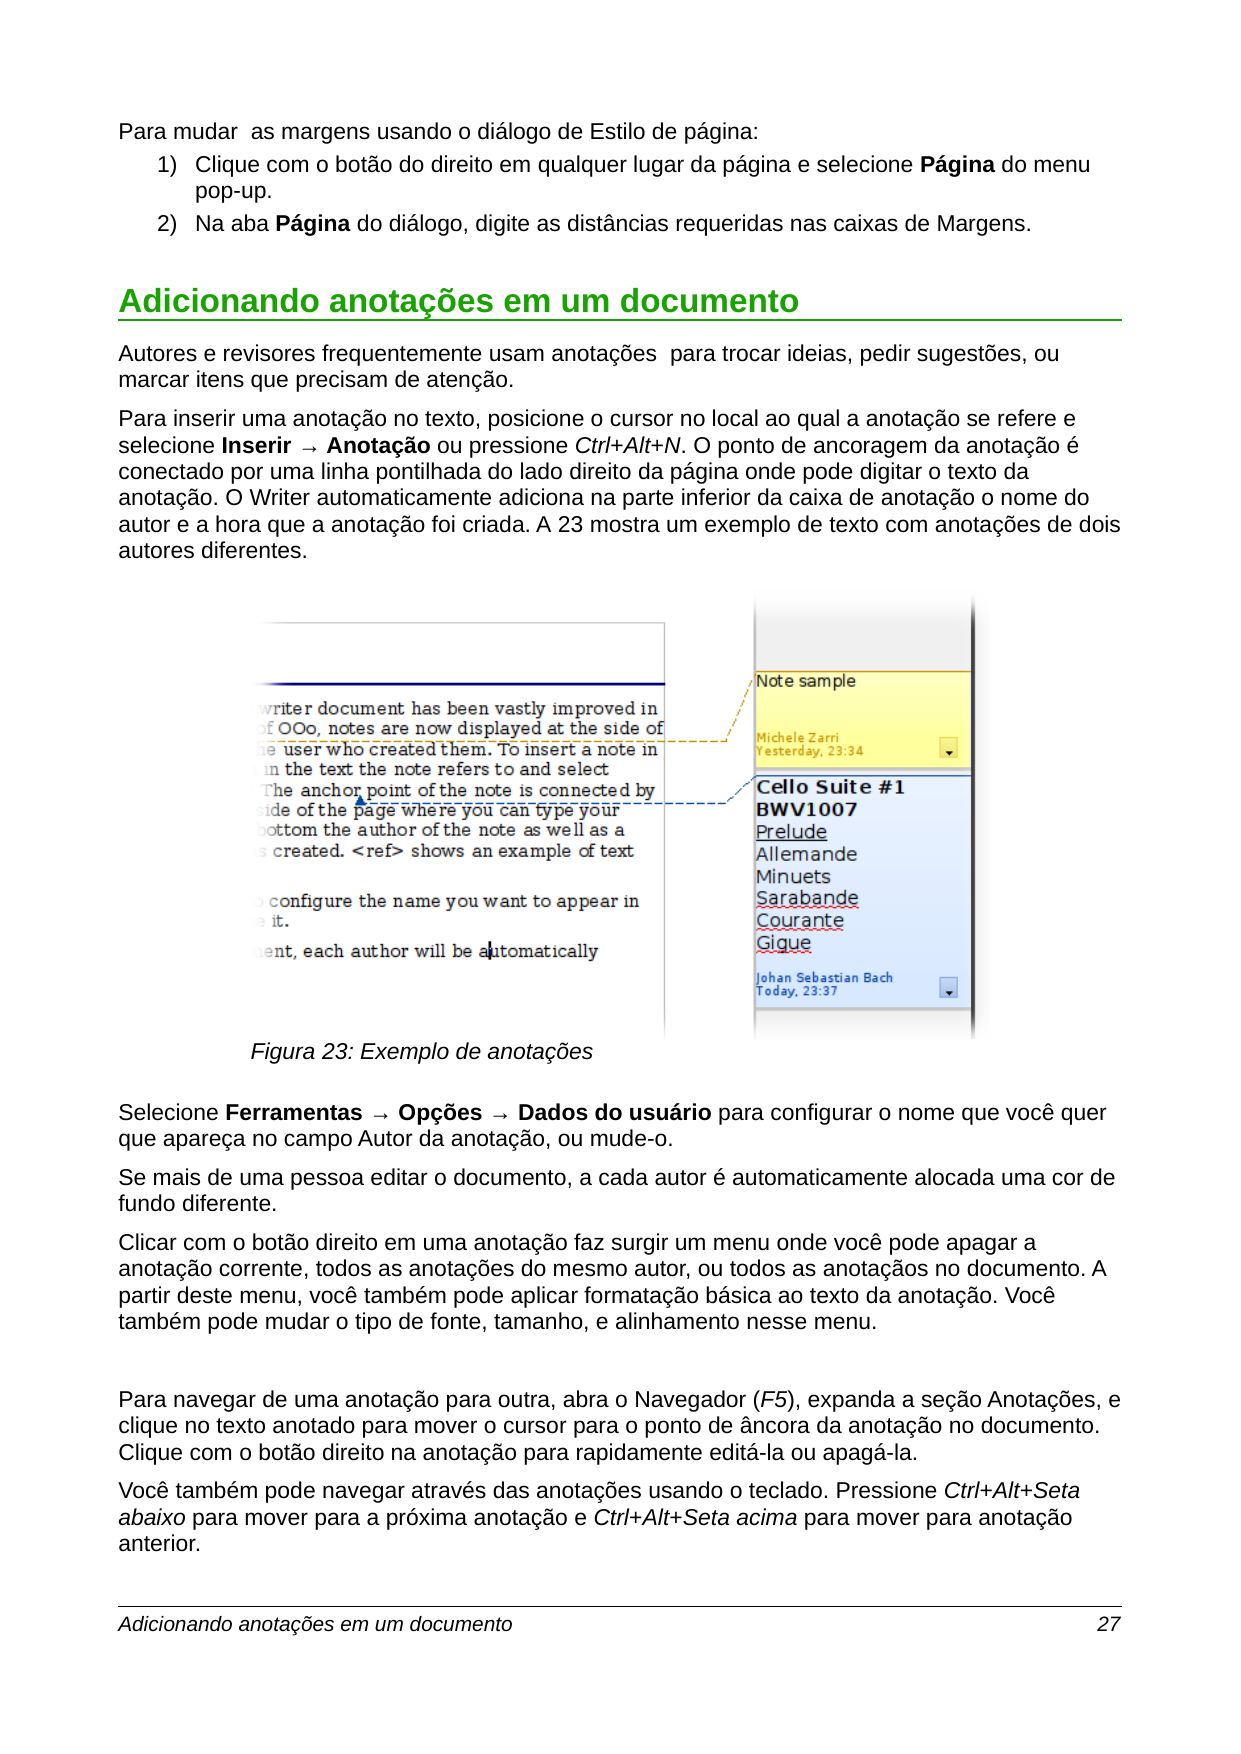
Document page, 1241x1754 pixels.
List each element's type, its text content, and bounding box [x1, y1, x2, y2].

list Na aba Página do diálogo, digite as distâncias requeridas nas caixas de Margens. [177, 210, 1122, 236]
text Para inserir uma anotação no texto, posicione o cursor no local ao qual a anotação se refere e selecione Inserir → Anotação ou pressione Ctrl+Alt+N. O ponto de ancoragem da anotação é conectado por uma linha pontilhada do lado direito da página onde pode digitar o texto da anotação. O Writer automaticamente adiciona na parte inferior da caixa de anotação o nome do autor e a hora que a anotação foi criada. A Figura 23 mostra um exemplo de texto com anotações de dois autores diferentes. [118, 405, 1122, 563]
subtitle Adicionando anotações em um documento [118, 281, 1122, 319]
text Clicar com o botão direito em uma anotação faz surgir um menu onde você pode apagar a anotação corrente, todos as anotações do mesmo autor, ou todos as anotaçãos no documento. A partir deste menu, você também pode aplicar formatação básica ao texto da anotação. Você também pode mudar o tipo de fonte, tamanho, e alinhamento nesse menu. [118, 1229, 1122, 1334]
text Você também pode navegar através das anotações usando o teclado. Pressione Ctrl+Alt+Seta abaixo para mover para a próxima anotação e Ctrl+Alt+Seta acima para mover para anotação anterior. [118, 1477, 1122, 1556]
picture [250, 588, 990, 1039]
text Figura 23: Exemplo de anotações [250, 1039, 990, 1065]
text Selecione Ferramentas → Opções → Dados do usuário para configurar o nome que você quer que apareça no campo Autor da anotação, ou mude-o. [118, 1098, 1122, 1151]
text Se mais de uma pessoa editar o documento, a cada autor é automaticamente alocada uma cor de fundo diferente. [118, 1164, 1122, 1216]
list Clique com o botão do direito em qualquer lugar da página e selecione Página do menu pop-up. [177, 151, 1122, 204]
list Para mudar as margens usando o diálogo de Estilo de página: [118, 118, 1122, 144]
text Para navegar de uma anotação para outra, abra o Navegador (F5), expanda a seção Anotações, e clique no texto anotado para mover o cursor para o ponto de âncora da anotação no documento. Clique com o botão direito na anotação para rapidamente editá-la ou apagá-la. [118, 1386, 1122, 1465]
text Autores e revisores frequentemente usam anotações para trocar ideias, pedir sugestões, ou marcar itens que precisam de atenção. [118, 340, 1122, 393]
